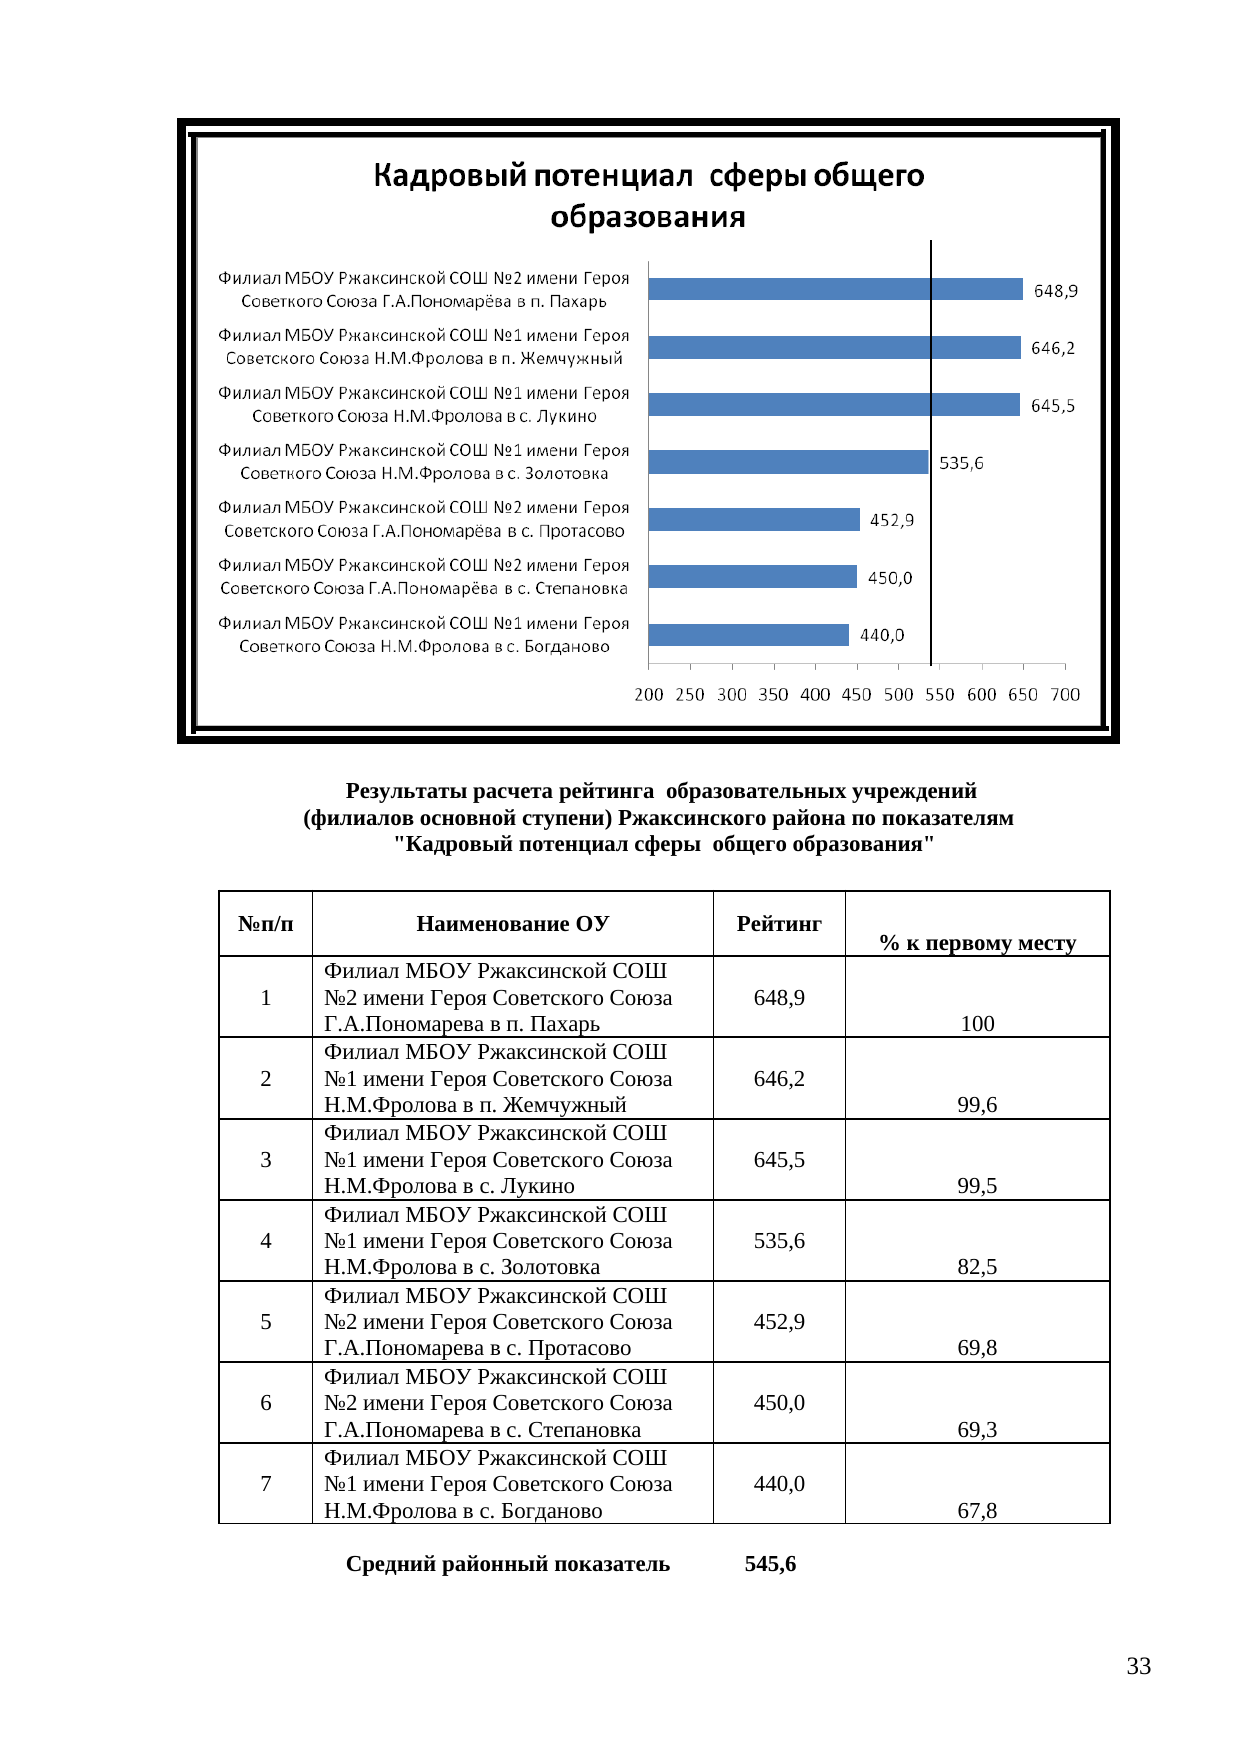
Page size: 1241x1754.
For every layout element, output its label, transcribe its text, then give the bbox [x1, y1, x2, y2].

table_cell 99,6 [846, 1038, 1109, 1117]
table_cell Рейтинг [714, 892, 845, 955]
table_cell Филиал МБОУ Ржаксинской СОШ №1 имени Героя Советского Союза Н.М.Фролова в с. Золотовка [313, 1201, 713, 1280]
table_cell Филиал МБОУ Ржаксинской СОШ №1 имени Героя Советского Союза Н.М.Фролова в с. Богданово [313, 1444, 713, 1523]
table_cell Филиал МБОУ Ржаксинской СОШ №2 имени Героя Советского Союза Г.А.Пономарева в п. Пахарь [313, 957, 713, 1036]
table_cell % к первому месту [846, 892, 1109, 955]
table_header Результаты расчета рейтинга образовательных учреждений (филиалов основной ступени) Ржаксинского района по показателям "Кадровый потенциал сферы общего образования" [219, 744, 1110, 863]
table_cell [219, 863, 313, 889]
table_cell 69,8 [846, 1282, 1109, 1361]
table_cell №п/п [220, 892, 312, 955]
table_cell [714, 863, 845, 889]
table_cell 1 [220, 957, 312, 1036]
table_cell 646,2 [714, 1038, 845, 1117]
table_cell 82,5 [846, 1201, 1109, 1280]
table_cell Филиал МБОУ Ржаксинской СОШ №2 имени Героя Советского Союза Г.А.Пономарева в с. Степановка [313, 1363, 713, 1442]
table_cell 67,8 [846, 1444, 1109, 1523]
table_cell 645,5 [714, 1120, 845, 1198]
table_cell 4 [220, 1201, 312, 1280]
table_header Средний районный показатель 545,6 [220, 1551, 889, 1577]
table_cell Наименование ОУ [313, 892, 713, 955]
table_cell 100 [846, 957, 1109, 1036]
table_cell [313, 863, 714, 889]
table_cell Филиал МБОУ Ржаксинской СОШ №1 имени Героя Советского Союза Н.М.Фролова в с. Лукино [313, 1120, 713, 1198]
table_cell 648,9 [714, 957, 845, 1036]
table_cell 450,0 [714, 1363, 845, 1442]
table_cell 5 [220, 1282, 312, 1361]
picture [196, 137, 1101, 726]
table_cell 440,0 [714, 1444, 845, 1523]
table_cell [845, 863, 1110, 889]
table_cell 6 [220, 1363, 312, 1442]
table_cell Филиал МБОУ Ржаксинской СОШ №2 имени Героя Советского Союза Г.А.Пономарева в с. Протасово [313, 1282, 713, 1361]
table_cell 7 [220, 1444, 312, 1523]
table_header [889, 1551, 1109, 1577]
table_cell 69,3 [846, 1363, 1109, 1442]
table_cell 99,5 [846, 1120, 1109, 1198]
table_cell 3 [220, 1120, 312, 1198]
table_cell Филиал МБОУ Ржаксинской СОШ №1 имени Героя Советского Союза Н.М.Фролова в п. Жемчужный [313, 1038, 713, 1117]
table_cell 452,9 [714, 1282, 845, 1361]
table_cell 2 [220, 1038, 312, 1117]
table_cell 535,6 [714, 1201, 845, 1280]
